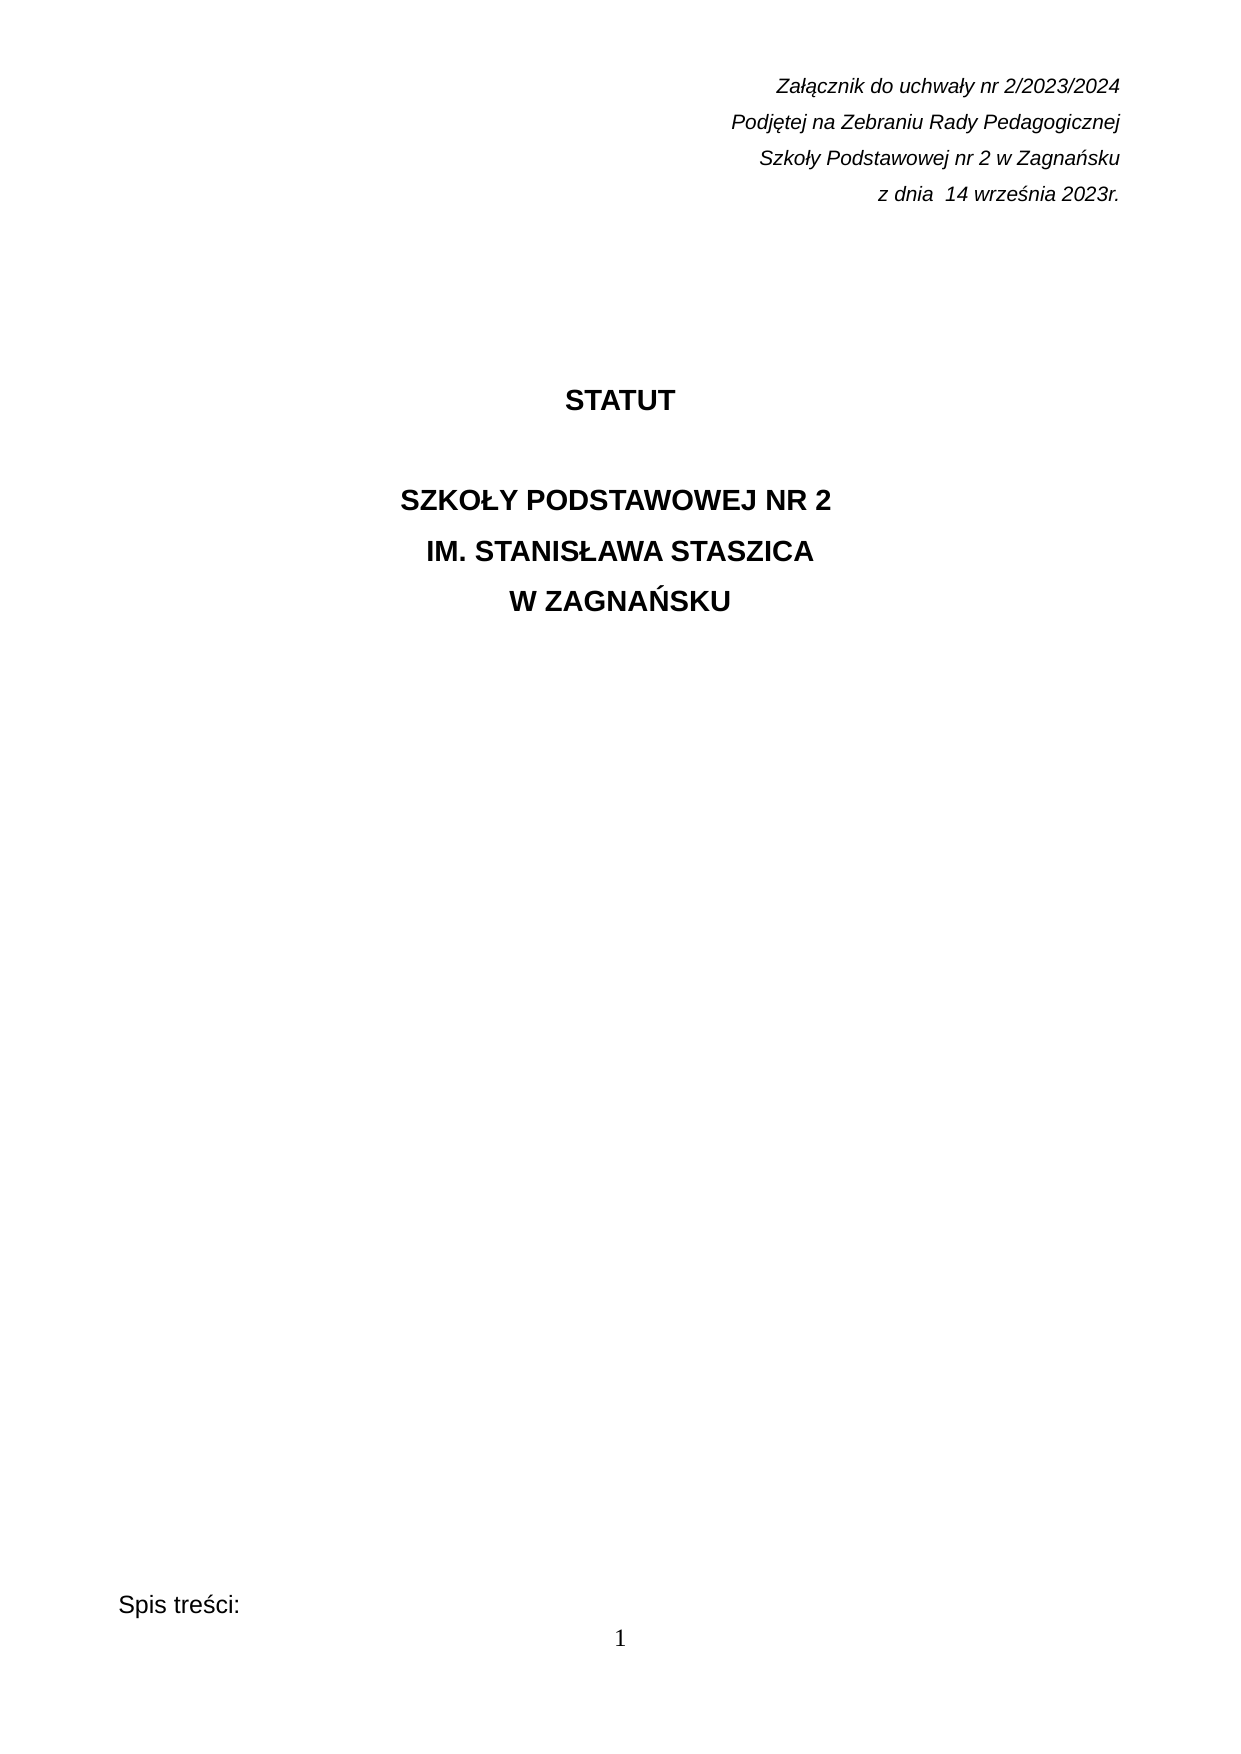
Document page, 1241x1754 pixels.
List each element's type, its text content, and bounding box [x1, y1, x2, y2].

text Podjętej na Zebraniu Rady Pedagogicznej [502, 110, 1122, 134]
text Szkoły Podstawowej nr 2 w Zagnańsku [502, 146, 1122, 169]
text z dnia 14 września 2023r. [502, 182, 1122, 206]
text SZKOŁY PODSTAWOWEJ NR 2 IM. STANISŁAWA STASZICA [118, 483, 1122, 567]
text Załącznik do uchwały nr 2/2023/2024 [502, 74, 1122, 98]
text Spis treści: [118, 1590, 1122, 1619]
text STATUT [118, 383, 1122, 416]
text W ZAGNAŃSKU [118, 584, 1122, 618]
